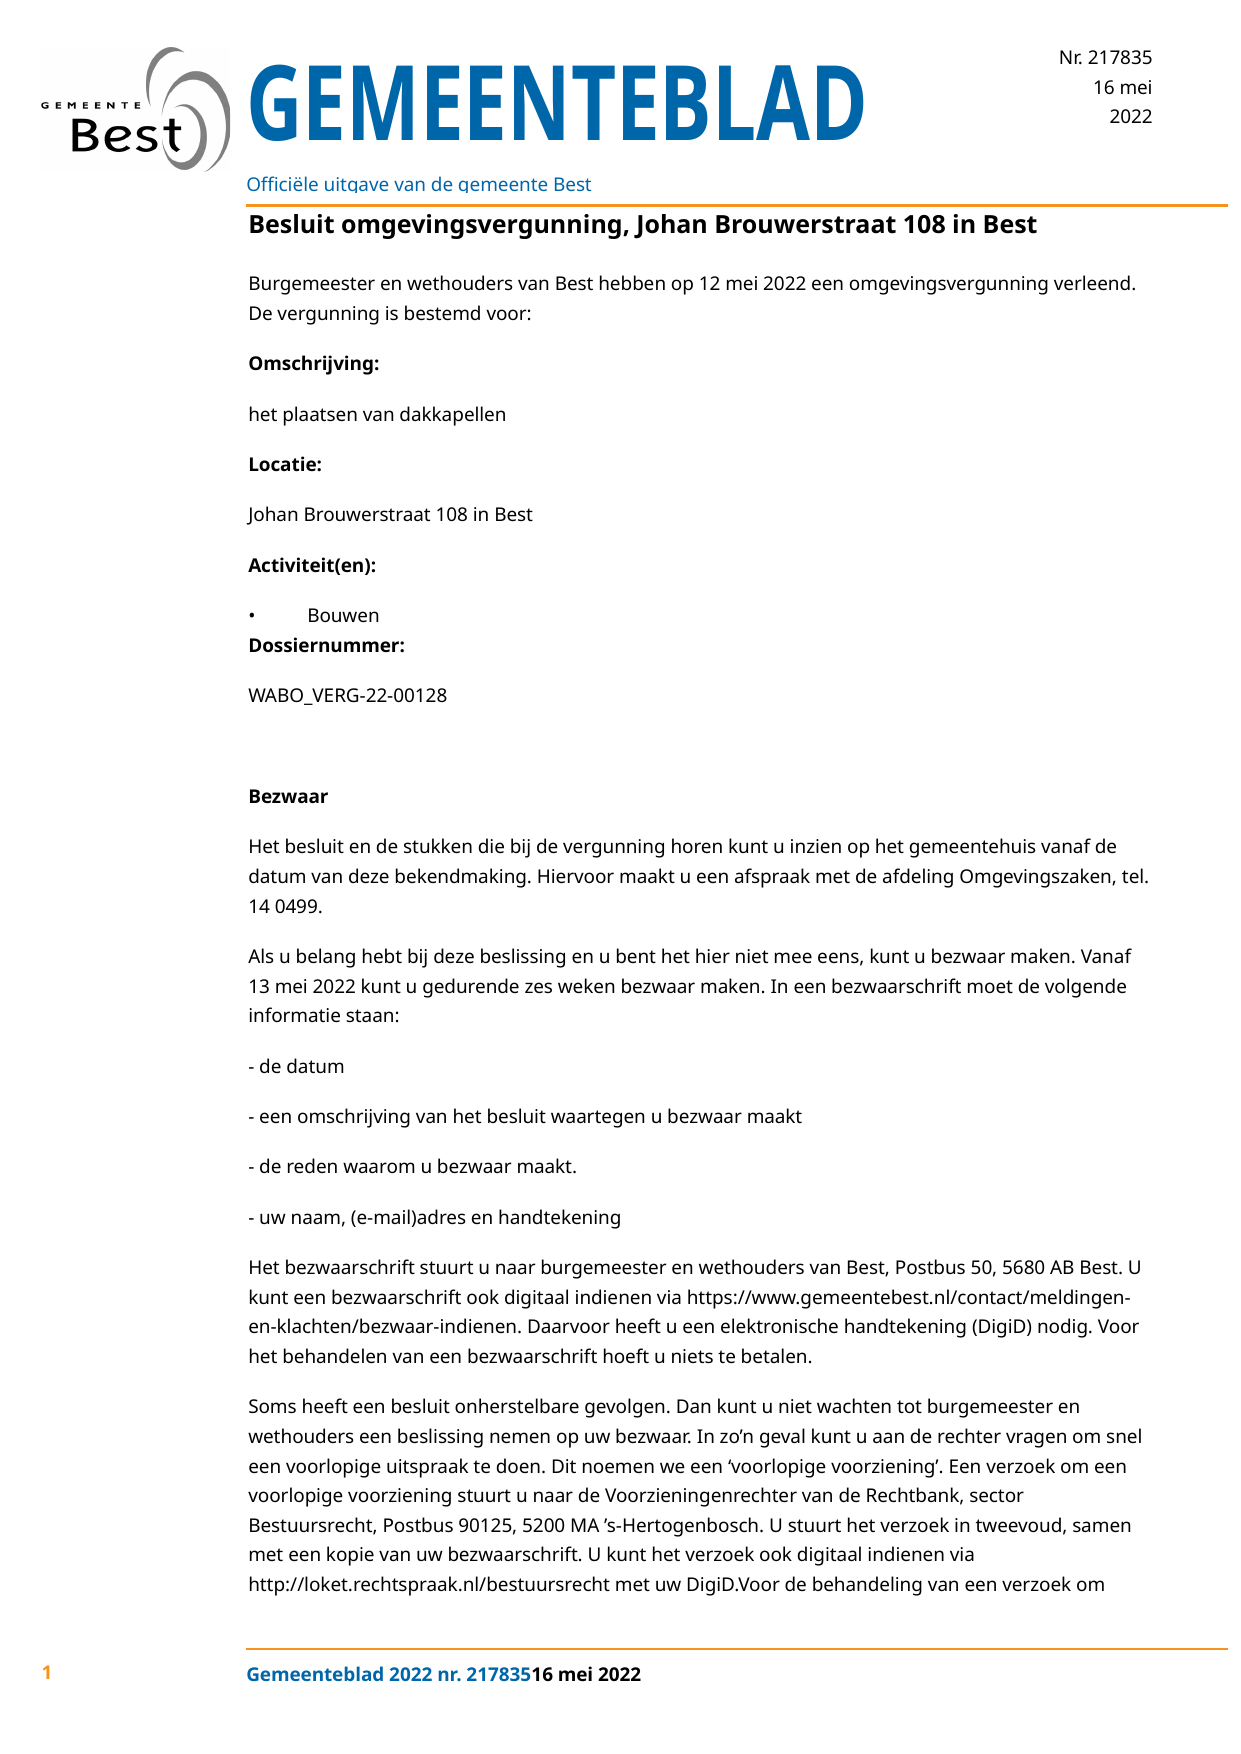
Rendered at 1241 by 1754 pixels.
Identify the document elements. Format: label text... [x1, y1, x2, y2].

text - uw naam, (e-mail)adres en handtekening [248, 1204, 1152, 1230]
text - de reden waarom u bezwaar maakt. [248, 1154, 1152, 1179]
text Dossiernummer: [248, 632, 1152, 658]
text Johan Brouwerstraat 108 in Best [248, 502, 1152, 527]
picture [41, 47, 231, 172]
text Bezwaar [248, 783, 1152, 809]
text Locatie: [248, 451, 1152, 477]
text Het besluit en de stukken die bij de vergunning horen kunt u inzien op het gemeentehuis vanaf de datum van deze bekendmaking. Hiervoor maakt u een afspraak met de afdeling Omgevingszaken, tel. 14 0499. [248, 834, 1152, 918]
text Als u belang hebt bij deze beslissing en u bent het hier niet mee eens, kunt u bezwaar maken. Vanaf 13 mei 2022 kunt u gedurende zes weken bezwaar maken. In een bezwaarschrift moet de volgende informatie staan: [248, 943, 1152, 1028]
text Soms heeft een besluit onherstelbare gevolgen. Dan kunt u niet wachten tot burgemeester en wethouders een beslissing nemen op uw bezwaar. In zo’n geval kunt u aan de rechter vragen om snel een voorlopige uitspraak te doen. Dit noemen we een ‘voorlopige voorziening’. Een verzoek om een voorlopige voorziening stuurt u naar de Voorzieningenrechter van de Rechtbank, sector Bestuursrecht, Postbus 90125, 5200 MA ’s-Hertogenbosch. U stuurt het verzoek in tweevoud, samen met een kopie van uw bezwaarschrift. U kunt het verzoek ook digitaal indienen via http://loket.rechtspraak.nl/bestuursrecht met uw DigiD.Voor de behandeling van een verzoek om [248, 1394, 1152, 1597]
text - een omschrijving van het besluit waartegen u bezwaar maakt [248, 1103, 1152, 1129]
text Activiteit(en): [248, 552, 1152, 578]
text WABO_VERG-22-00128 [248, 682, 1152, 708]
text Besluit omgevingsvergunning, Johan Brouwerstraat 108 in Best [248, 207, 1152, 241]
list Bouwen [248, 602, 1152, 628]
text Burgemeester en wethouders van Best hebben op 12 mei 2022 een omgevingsvergunning verleend. De vergunning is bestemd voor: [248, 270, 1152, 326]
text het plaatsen van dakkapellen [248, 401, 1152, 426]
text Het bezwaarschrift stuurt u naar burgemeester en wethouders van Best, Postbus 50, 5680 AB Best. U kunt een bezwaarschrift ook digitaal indienen via https://www.gemeentebest.nl/contact/meldingen-en-klachten/bezwaar-indienen. Daarvoor heeft u een elektronische handtekening (DigiD) nodig. Voor het behandelen van een bezwaarschrift hoeft u niets te betalen. [248, 1254, 1152, 1369]
text - de datum [248, 1053, 1152, 1078]
text Omschrijving: [248, 350, 1152, 376]
